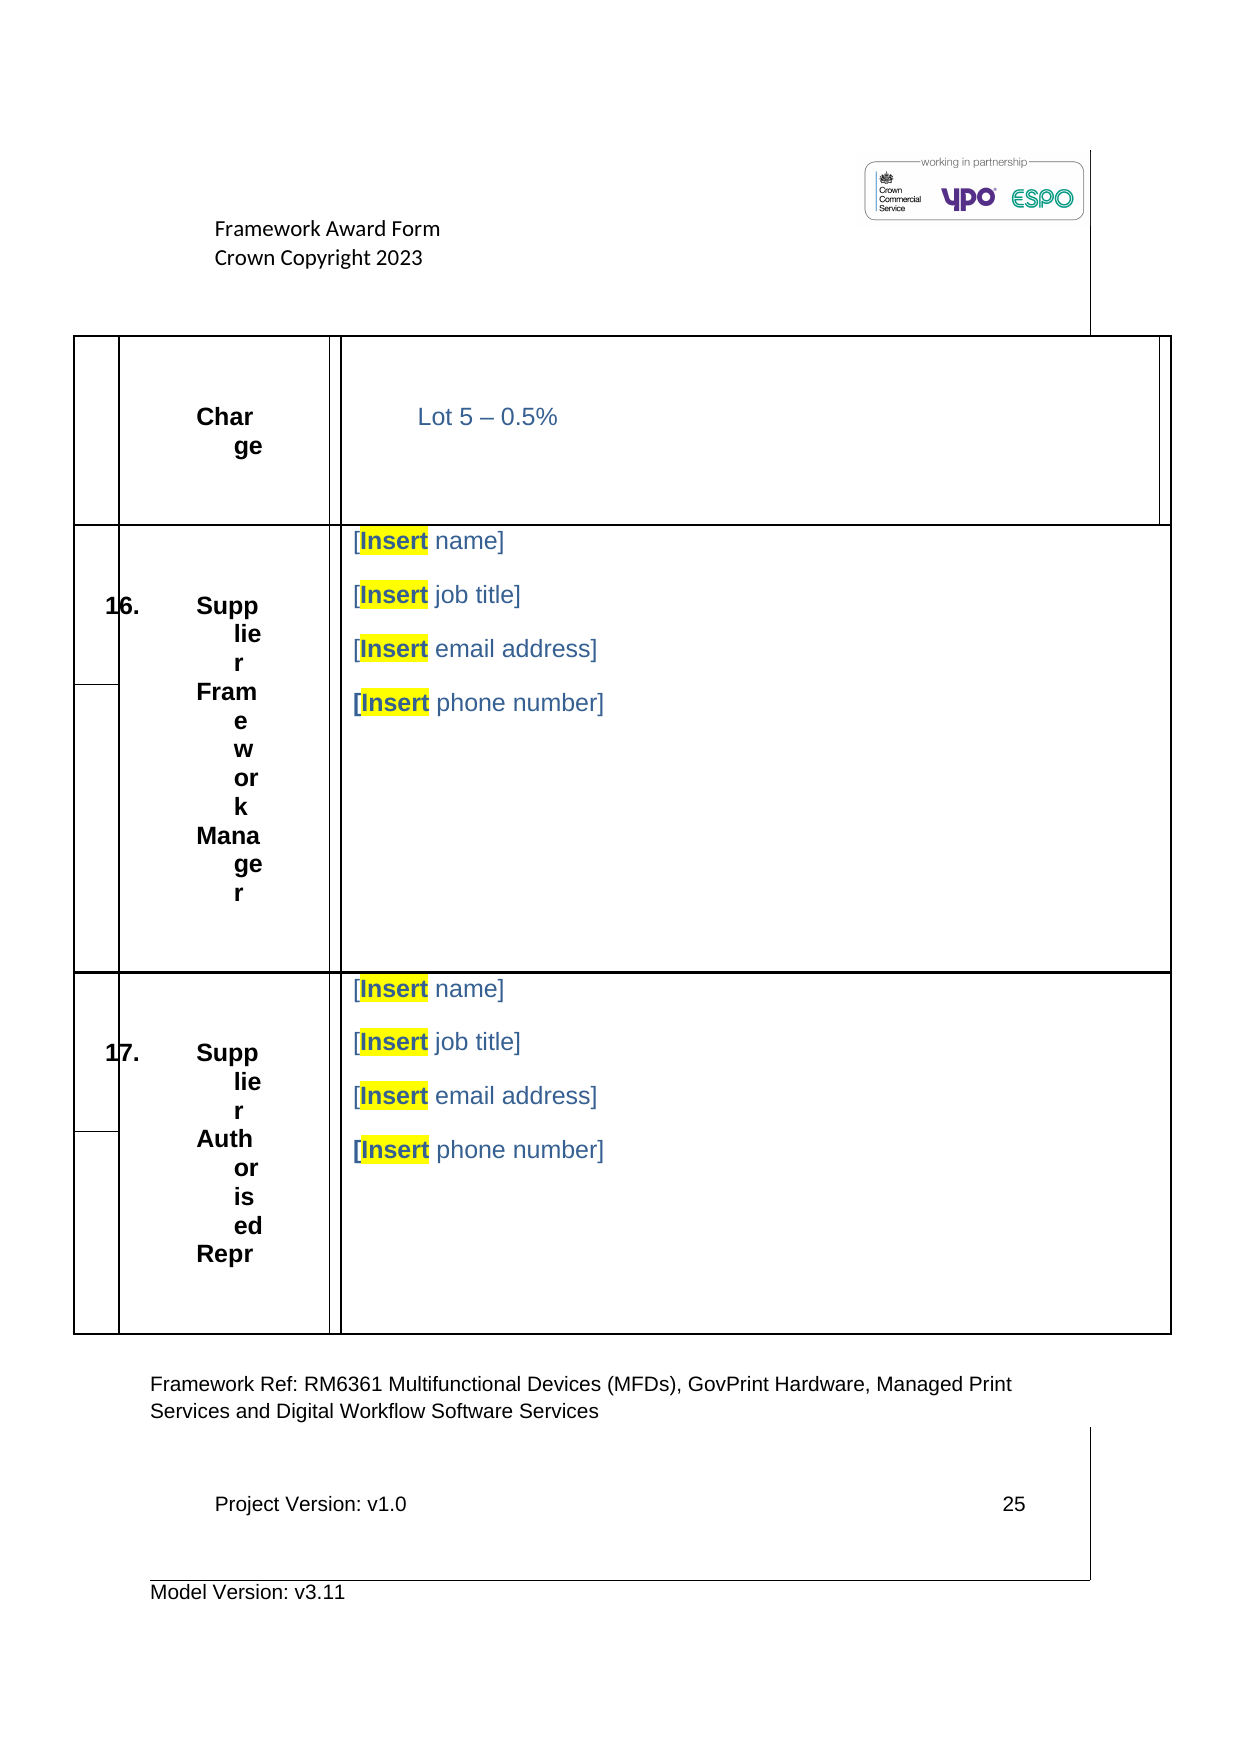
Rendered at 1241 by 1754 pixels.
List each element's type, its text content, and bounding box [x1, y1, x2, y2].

table_cell Supplier Framework Manager [120, 526, 329, 971]
table_cell [75, 337, 118, 524]
table_cell Supplier Framework Manager [330, 526, 340, 971]
table_cell [Insert name] [Insert job title] [Insert email address] [Insert phone number] [342, 974, 1170, 1333]
table_cell [Insert name] [Insert job title] [Insert email address] [Insert phone number] [342, 526, 1170, 971]
table_cell [75, 526, 118, 684]
table_cell Management Charge [330, 337, 340, 524]
table_cell Lot 5 – 0.5% [342, 337, 1159, 524]
table_cell Supplier Authorised Representative [120, 974, 329, 1333]
table_cell [75, 685, 118, 971]
table_cell [75, 974, 118, 1131]
table_cell Supplier Authorised Representative [330, 974, 340, 1333]
table_cell [75, 1132, 118, 1333]
table_cell Management Charge [120, 337, 329, 524]
